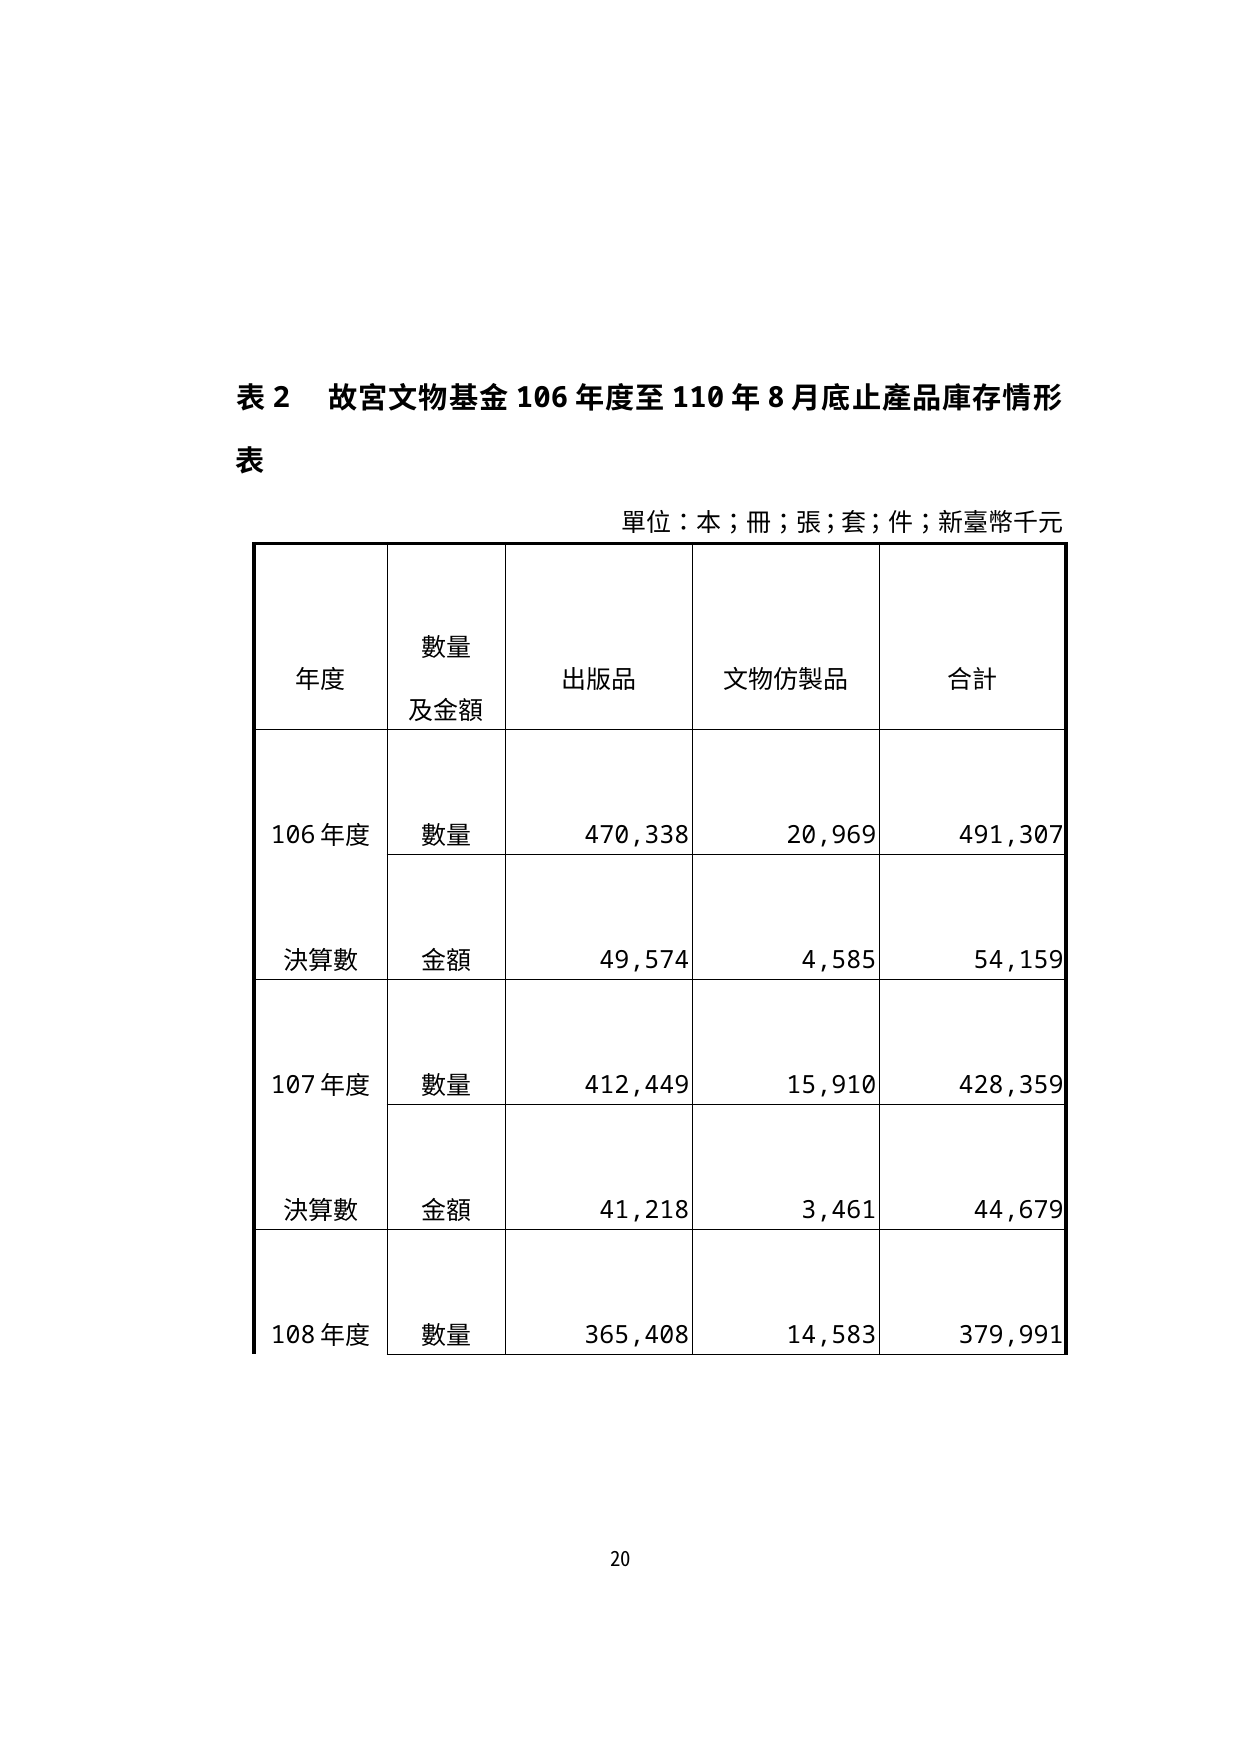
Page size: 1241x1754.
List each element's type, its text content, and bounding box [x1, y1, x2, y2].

table_cell 107年度 [256, 980, 387, 1104]
table_cell 54,159 [880, 855, 1064, 979]
table_cell 15,910 [693, 980, 879, 1104]
table_cell 412,449 [506, 980, 692, 1104]
table_cell 數量 [388, 730, 505, 854]
table_cell 470,338 [506, 730, 692, 854]
table_cell 14,583 [693, 1230, 879, 1354]
table_header 文物仿製品 [693, 545, 879, 729]
table_cell 金額 [388, 1105, 505, 1229]
table_cell 3,461 [693, 1105, 879, 1229]
table_cell 決算數 [256, 1104, 387, 1229]
table_cell 365,408 [506, 1230, 692, 1354]
table_cell 數量 [388, 1230, 505, 1354]
table_header 年度 [256, 545, 387, 729]
text 表2 故宮文物基金106年度至110年8月底止產品庫存情形表 [236, 354, 1063, 479]
table_cell 108年度 [256, 1230, 387, 1354]
table_cell 41,218 [506, 1105, 692, 1229]
table_cell 金額 [388, 855, 505, 979]
table_header 數量 及金額 [388, 545, 505, 729]
table_cell 4,585 [693, 855, 879, 979]
table_cell 44,679 [880, 1105, 1064, 1229]
table_header 合計 [880, 545, 1064, 729]
table_cell 49,574 [506, 855, 692, 979]
table_header 出版品 [506, 545, 692, 729]
table_cell 106年度 [256, 730, 387, 854]
table_cell 428,359 [880, 980, 1064, 1104]
text 單位：本；冊；張；套；件；新臺幣千元 [236, 479, 1063, 542]
table_cell 491,307 [880, 730, 1064, 854]
table_cell 決算數 [256, 854, 387, 979]
table_cell 20,969 [693, 730, 879, 854]
table_cell 數量 [388, 980, 505, 1104]
table_cell 379,991 [880, 1230, 1064, 1354]
